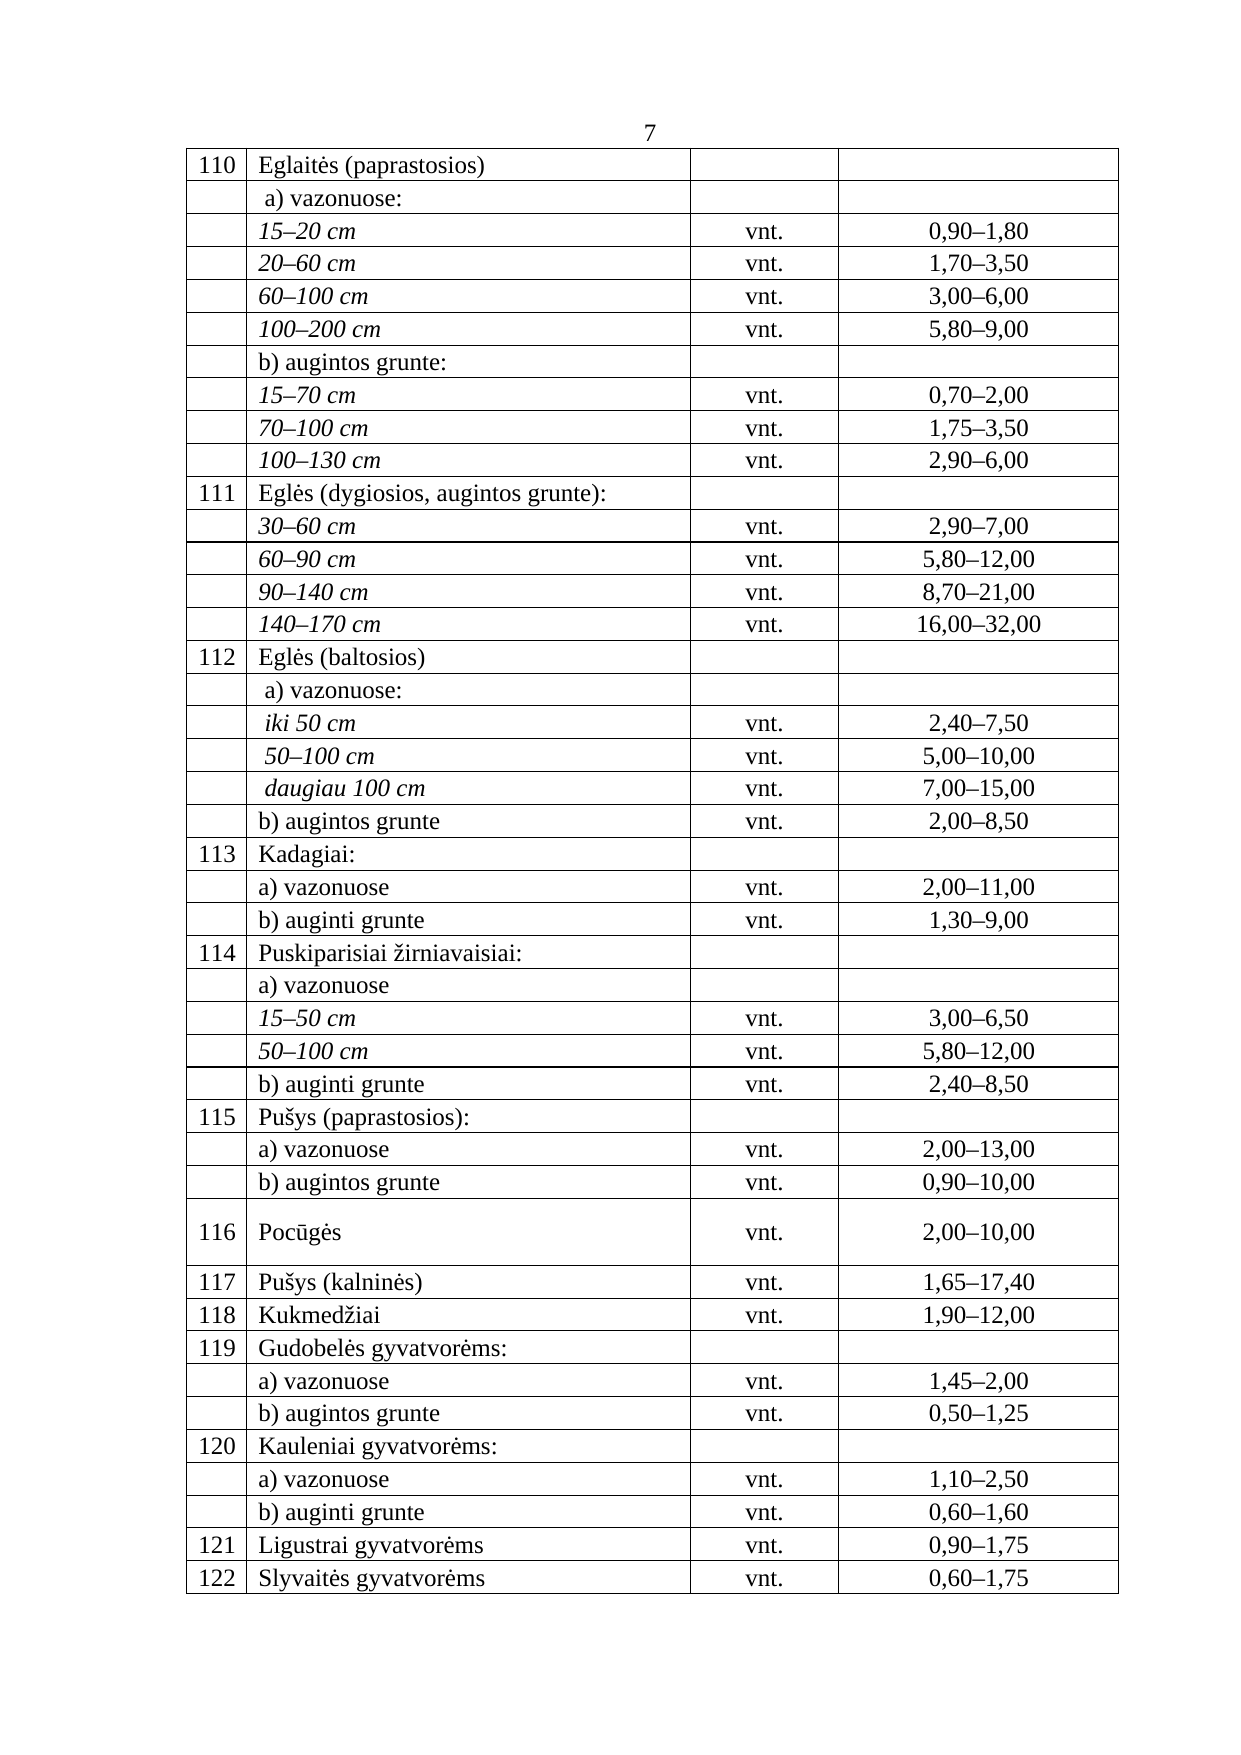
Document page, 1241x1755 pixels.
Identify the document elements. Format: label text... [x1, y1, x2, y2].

table_cell Gudobelės gyvatvorėms: [247, 1331, 690, 1363]
table_cell 140–170 cm [247, 608, 690, 640]
table_cell 20–60 cm [247, 247, 690, 279]
table_cell Ligustrai gyvatvorėms [247, 1528, 690, 1560]
table_cell 2,00–8,50 [839, 805, 1118, 837]
table_cell b) augintos grunte: [247, 346, 690, 377]
table_cell b) auginti grunte [247, 903, 690, 935]
table_cell 119 [187, 1331, 246, 1363]
table_cell vnt. [691, 1133, 838, 1165]
table_cell Slyvaitės gyvatvorėms [247, 1561, 690, 1593]
table_cell [187, 772, 246, 804]
table_cell 90–140 cm [247, 575, 690, 607]
table_cell [187, 1364, 246, 1396]
table_cell 116 [187, 1199, 246, 1265]
table_cell [187, 1133, 246, 1165]
table_cell vnt. [691, 1528, 838, 1560]
table_cell vnt. [691, 805, 838, 837]
table_cell Pušys (kalninės) [247, 1266, 690, 1298]
table_cell [691, 641, 838, 673]
table_cell vnt. [691, 1266, 838, 1298]
table_cell 1,30–9,00 [839, 903, 1118, 935]
table_cell 1,90–12,00 [839, 1299, 1118, 1330]
table_cell [839, 641, 1118, 673]
table_cell [839, 181, 1118, 213]
table_cell vnt. [691, 1199, 838, 1265]
table_cell vnt. [691, 739, 838, 771]
table_cell b) augintos grunte [247, 1397, 690, 1429]
table_cell Pocūgės [247, 1199, 690, 1265]
table_cell 5,80–12,00 [839, 543, 1118, 574]
table_cell vnt. [691, 313, 838, 344]
table_cell Eglės (dygiosios, augintos grunte): [247, 477, 690, 508]
table_cell vnt. [691, 543, 838, 574]
table_cell 100–130 cm [247, 444, 690, 476]
table_cell b) auginti grunte [247, 1496, 690, 1527]
table_cell 50–100 cm [247, 739, 690, 771]
table_cell 15–70 cm [247, 378, 690, 410]
table_cell [187, 739, 246, 771]
table_cell 1,70–3,50 [839, 247, 1118, 279]
table_cell a) vazonuose: [247, 674, 690, 705]
table_cell [187, 214, 246, 246]
table_cell [691, 477, 838, 508]
table_cell a) vazonuose [247, 1364, 690, 1396]
table_cell vnt. [691, 1166, 838, 1198]
table_cell Kauleniai gyvatvorėms: [247, 1430, 690, 1462]
table_cell 60–100 cm [247, 280, 690, 312]
table_cell vnt. [691, 411, 838, 443]
table_cell 15–20 cm [247, 214, 690, 246]
table_cell vnt. [691, 280, 838, 312]
table_cell a) vazonuose [247, 871, 690, 902]
table_cell [691, 674, 838, 705]
table_cell 0,60–1,60 [839, 1496, 1118, 1527]
table_cell [691, 1331, 838, 1363]
table_cell 0,90–1,75 [839, 1528, 1118, 1560]
table_cell [187, 543, 246, 574]
table_cell vnt. [691, 378, 838, 410]
table_cell [839, 936, 1118, 968]
table_cell [839, 838, 1118, 869]
table_cell 113 [187, 838, 246, 869]
table_cell [691, 936, 838, 968]
table_cell 115 [187, 1100, 246, 1132]
table_cell [187, 313, 246, 344]
table_cell a) vazonuose [247, 969, 690, 1001]
table_cell a) vazonuose [247, 1463, 690, 1494]
table_cell a) vazonuose [247, 1133, 690, 1165]
table_cell Pušys (paprastosios): [247, 1100, 690, 1132]
table_cell 0,90–1,80 [839, 214, 1118, 246]
table_cell [187, 903, 246, 935]
table_cell 111 [187, 477, 246, 508]
table_cell [691, 346, 838, 377]
table_cell [187, 575, 246, 607]
table_cell [187, 805, 246, 837]
table_cell [187, 1035, 246, 1066]
table_cell 0,90–10,00 [839, 1166, 1118, 1198]
table_cell [187, 510, 246, 541]
table_cell vnt. [691, 1002, 838, 1033]
table_cell vnt. [691, 1035, 838, 1066]
table_cell 2,90–7,00 [839, 510, 1118, 541]
table_cell [691, 1430, 838, 1462]
table_cell 120 [187, 1430, 246, 1462]
table_cell 114 [187, 936, 246, 968]
table_cell [187, 1496, 246, 1527]
table_cell 2,40–7,50 [839, 706, 1118, 738]
table_cell [839, 674, 1118, 705]
table_cell vnt. [691, 1496, 838, 1527]
table_cell vnt. [691, 706, 838, 738]
table_cell 70–100 cm [247, 411, 690, 443]
table_cell 2,00–11,00 [839, 871, 1118, 902]
table_cell [187, 1068, 246, 1099]
table_cell 121 [187, 1528, 246, 1560]
table_cell vnt. [691, 1364, 838, 1396]
table_cell [187, 444, 246, 476]
table_cell b) augintos grunte [247, 1166, 690, 1198]
table_cell b) augintos grunte [247, 805, 690, 837]
table_cell [691, 1100, 838, 1132]
table_cell 0,60–1,75 [839, 1561, 1118, 1593]
table_cell 1,65–17,40 [839, 1266, 1118, 1298]
table_cell [839, 969, 1118, 1001]
table_cell 1,45–2,00 [839, 1364, 1118, 1396]
table_cell 60–90 cm [247, 543, 690, 574]
table_cell 110 [187, 149, 246, 180]
table_cell [839, 1331, 1118, 1363]
table_cell daugiau 100 cm [247, 772, 690, 804]
table_cell vnt. [691, 575, 838, 607]
table_cell [187, 674, 246, 705]
table_cell vnt. [691, 1463, 838, 1494]
table_cell [187, 608, 246, 640]
table_cell vnt. [691, 214, 838, 246]
table_cell Eglaitės (paprastosios) [247, 149, 690, 180]
table_cell [187, 706, 246, 738]
table_cell Eglės (baltosios) [247, 641, 690, 673]
table_cell Kukmedžiai [247, 1299, 690, 1330]
table_cell vnt. [691, 903, 838, 935]
table_cell [839, 1430, 1118, 1462]
table_cell vnt. [691, 871, 838, 902]
table_cell [187, 411, 246, 443]
table_cell 100–200 cm [247, 313, 690, 344]
table_cell [187, 181, 246, 213]
table_cell [691, 969, 838, 1001]
table_cell [187, 280, 246, 312]
table_cell vnt. [691, 444, 838, 476]
table_cell 117 [187, 1266, 246, 1298]
table_cell 1,75–3,50 [839, 411, 1118, 443]
table_cell [839, 346, 1118, 377]
table_cell vnt. [691, 1561, 838, 1593]
table_cell vnt. [691, 1299, 838, 1330]
table_cell vnt. [691, 510, 838, 541]
table_cell 16,00–32,00 [839, 608, 1118, 640]
table_cell 2,90–6,00 [839, 444, 1118, 476]
table_cell 3,00–6,00 [839, 280, 1118, 312]
table_cell 118 [187, 1299, 246, 1330]
table_cell [187, 1397, 246, 1429]
table_cell [187, 871, 246, 902]
table_cell Kadagiai: [247, 838, 690, 869]
table_cell 30–60 cm [247, 510, 690, 541]
table_cell 2,40–8,50 [839, 1068, 1118, 1099]
table_cell [691, 181, 838, 213]
table_cell 5,00–10,00 [839, 739, 1118, 771]
table_cell vnt. [691, 247, 838, 279]
table_cell [839, 149, 1118, 180]
table_cell [187, 346, 246, 377]
table_cell 2,00–13,00 [839, 1133, 1118, 1165]
table_cell 2,00–10,00 [839, 1199, 1118, 1265]
table_cell vnt. [691, 772, 838, 804]
table_cell vnt. [691, 1397, 838, 1429]
table_cell [187, 1463, 246, 1494]
table_cell [187, 378, 246, 410]
table_cell [187, 1166, 246, 1198]
table_cell 1,10–2,50 [839, 1463, 1118, 1494]
table_cell [691, 838, 838, 869]
table_cell 0,50–1,25 [839, 1397, 1118, 1429]
table_cell [187, 1002, 246, 1033]
table_cell 8,70–21,00 [839, 575, 1118, 607]
table_cell 3,00–6,50 [839, 1002, 1118, 1033]
table_cell 7,00–15,00 [839, 772, 1118, 804]
table_cell 0,70–2,00 [839, 378, 1118, 410]
table_cell [187, 247, 246, 279]
table_cell 112 [187, 641, 246, 673]
table_cell 15–50 cm [247, 1002, 690, 1033]
table_cell iki 50 cm [247, 706, 690, 738]
table_cell [691, 149, 838, 180]
table_cell Puskiparisiai žirniavaisiai: [247, 936, 690, 968]
table_cell [187, 969, 246, 1001]
table_cell vnt. [691, 608, 838, 640]
table_cell a) vazonuose: [247, 181, 690, 213]
table_cell 122 [187, 1561, 246, 1593]
table_cell 5,80–9,00 [839, 313, 1118, 344]
table_cell 50–100 cm [247, 1035, 690, 1066]
table_cell vnt. [691, 1068, 838, 1099]
table_cell 5,80–12,00 [839, 1035, 1118, 1066]
table_cell [839, 477, 1118, 508]
table_cell [839, 1100, 1118, 1132]
table_cell b) auginti grunte [247, 1068, 690, 1099]
